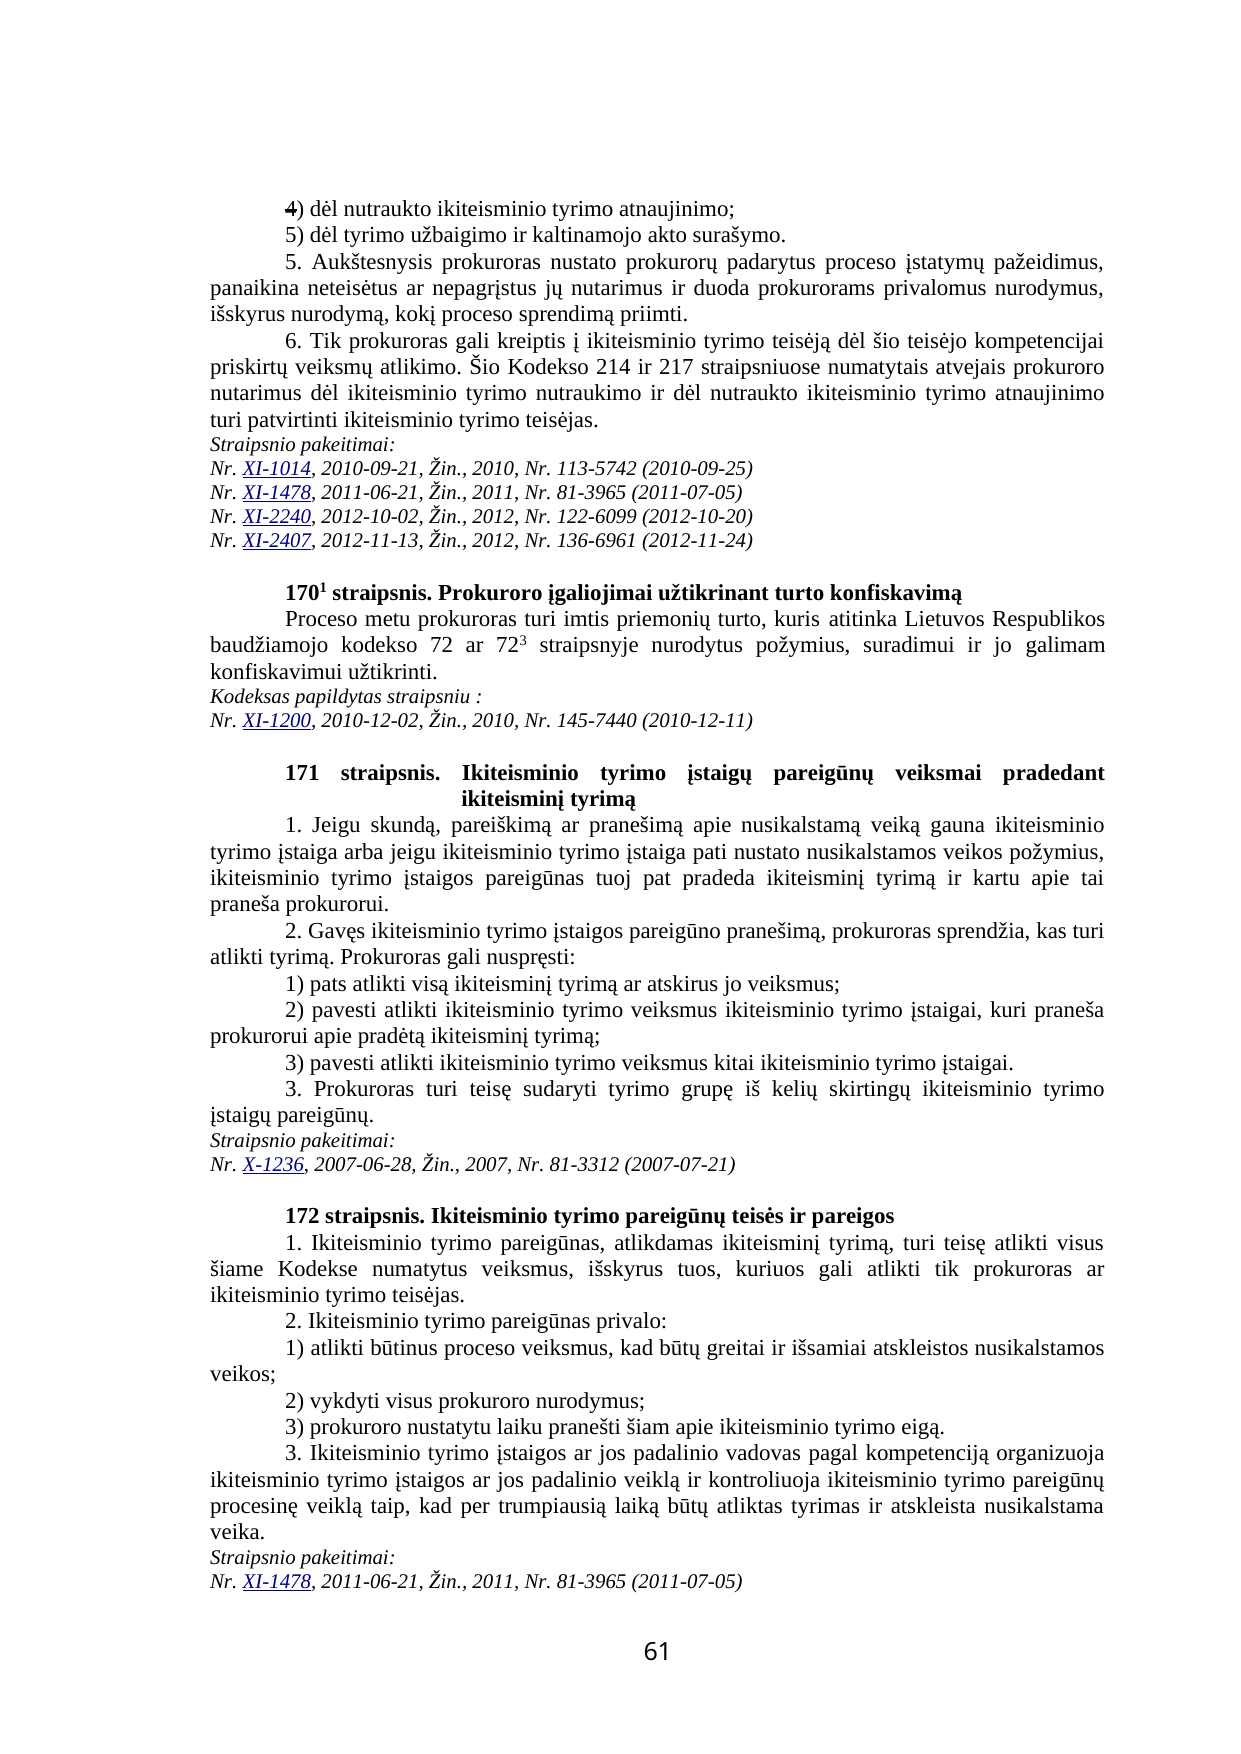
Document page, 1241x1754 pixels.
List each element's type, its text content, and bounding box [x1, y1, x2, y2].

text 5. Aukštesnysis prokuroras nustato prokurorų padarytus proceso įstatymų pažeidimus, panaikina neteisėtus ar nepagrįstus jų nutarimus ir duoda prokurorams privalomus nurodymus, išskyrus nurodymą, kokį proceso sprendimą priimti. [210, 248, 1106, 327]
text 4) dėl nutraukto ikiteisminio tyrimo atnaujinimo; [210, 195, 1106, 221]
text 3) pavesti atlikti ikiteisminio tyrimo veiksmus kitai ikiteisminio tyrimo įstaigai. [210, 1049, 1106, 1075]
text Kodeksas papildytas straipsniu : [210, 684, 1106, 708]
text Straipsnio pakeitimai: [210, 1128, 1106, 1152]
text 6. Tik prokuroras gali kreiptis į ikiteisminio tyrimo teisėją dėl šio teisėjo kompetencijai priskirtų veiksmų atlikimo. Šio Kodekso 214 ir 217 straipsniuose numatytais atvejais prokuroro nutarimus dėl ikiteisminio tyrimo nutraukimo ir dėl nutraukto ikiteisminio tyrimo atnaujinimo turi patvirtinti ikiteisminio tyrimo teisėjas. [210, 327, 1106, 432]
text Nr. XI-2240, 2012-10-02, Žin., 2012, Nr. 122-6099 (2012-10-20) [210, 504, 1106, 528]
text Nr. X-1236, 2007-06-28, Žin., 2007, Nr. 81-3312 (2007-07-21) [210, 1152, 1106, 1176]
text 2. Gavęs ikiteisminio tyrimo įstaigos pareigūno pranešimą, prokuroras sprendžia, kas turi atlikti tyrimą. Prokuroras gali nuspręsti: [210, 917, 1106, 969]
text 2) pavesti atlikti ikiteisminio tyrimo veiksmus ikiteisminio tyrimo įstaigai, kuri praneša prokurorui apie pradėtą ikiteisminį tyrimą; [210, 996, 1106, 1049]
text 1. Jeigu skundą, pareiškimą ar pranešimą apie nusikalstamą veiką gauna ikiteisminio tyrimo įstaiga arba jeigu ikiteisminio tyrimo įstaiga pati nustato nusikalstamos veikos požymius, ikiteisminio tyrimo įstaigos pareigūnas tuoj pat pradeda ikiteisminį tyrimą ir kartu apie tai praneša prokurorui. [210, 811, 1106, 917]
text 171 straipsnis. Ikiteisminio tyrimo įstaigų pareigūnų veiksmai pradedant ikiteisminį tyrimą [285, 759, 1106, 811]
text 2) vykdyti visus prokuroro nurodymus; [210, 1387, 1106, 1413]
subtitle 172 straipsnis. Ikiteisminio tyrimo pareigūnų teisės ir pareigos [210, 1202, 1106, 1228]
text 2. Ikiteisminio tyrimo pareigūnas privalo: [210, 1308, 1106, 1334]
text Nr. XI-1478, 2011-06-21, Žin., 2011, Nr. 81-3965 (2011-07-05) [210, 1569, 1106, 1593]
text Nr. XI-1200, 2010-12-02, Žin., 2010, Nr. 145-7440 (2010-12-11) [210, 708, 1106, 732]
text 1. Ikiteisminio tyrimo pareigūnas, atlikdamas ikiteisminį tyrimą, turi teisę atlikti visus šiame Kodekse numatytus veiksmus, išskyrus tuos, kuriuos gali atlikti tik prokuroras ar ikiteisminio tyrimo teisėjas. [210, 1228, 1106, 1308]
text 3. Ikiteisminio tyrimo įstaigos ar jos padalinio vadovas pagal kompetenciją organizuoja ikiteisminio tyrimo įstaigos ar jos padalinio veiklą ir kontroliuoja ikiteisminio tyrimo pareigūnų procesinę veiklą taip, kad per trumpiausią laiką būtų atliktas tyrimas ir atskleista nusikalstama veika. [210, 1439, 1106, 1545]
text Nr. XI-1014, 2010-09-21, Žin., 2010, Nr. 113-5742 (2010-09-25) [210, 456, 1106, 480]
text Nr. XI-1478, 2011-06-21, Žin., 2011, Nr. 81-3965 (2011-07-05) [210, 480, 1106, 504]
text 1) pats atlikti visą ikiteisminį tyrimą ar atskirus jo veiksmus; [210, 969, 1106, 996]
text Straipsnio pakeitimai: [210, 1545, 1106, 1569]
text 5) dėl tyrimo užbaigimo ir kaltinamojo akto surašymo. [210, 221, 1106, 248]
text 1701 straipsnis. Prokuroro įgaliojimai užtikrinant turto konfiskavimą [210, 579, 1106, 605]
text Proceso metu prokuroras turi imtis priemonių turto, kuris atitinka Lietuvos Respublikos baudžiamojo kodekso 72 ar 723 straipsnyje nurodytus požymius, suradimui ir jo galimam konfiskavimui užtikrinti. [210, 605, 1106, 684]
text 1) atlikti būtinus proceso veiksmus, kad būtų greitai ir išsamiai atskleistos nusikalstamos veikos; [210, 1334, 1106, 1387]
text 3. Prokuroras turi teisę sudaryti tyrimo grupę iš kelių skirtingų ikiteisminio tyrimo įstaigų pareigūnų. [210, 1075, 1106, 1128]
text 3) prokuroro nustatytu laiku pranešti šiam apie ikiteisminio tyrimo eigą. [210, 1413, 1106, 1439]
text Straipsnio pakeitimai: [210, 432, 1106, 456]
text Nr. XI-2407, 2012-11-13, Žin., 2012, Nr. 136-6961 (2012-11-24) [210, 528, 1106, 552]
